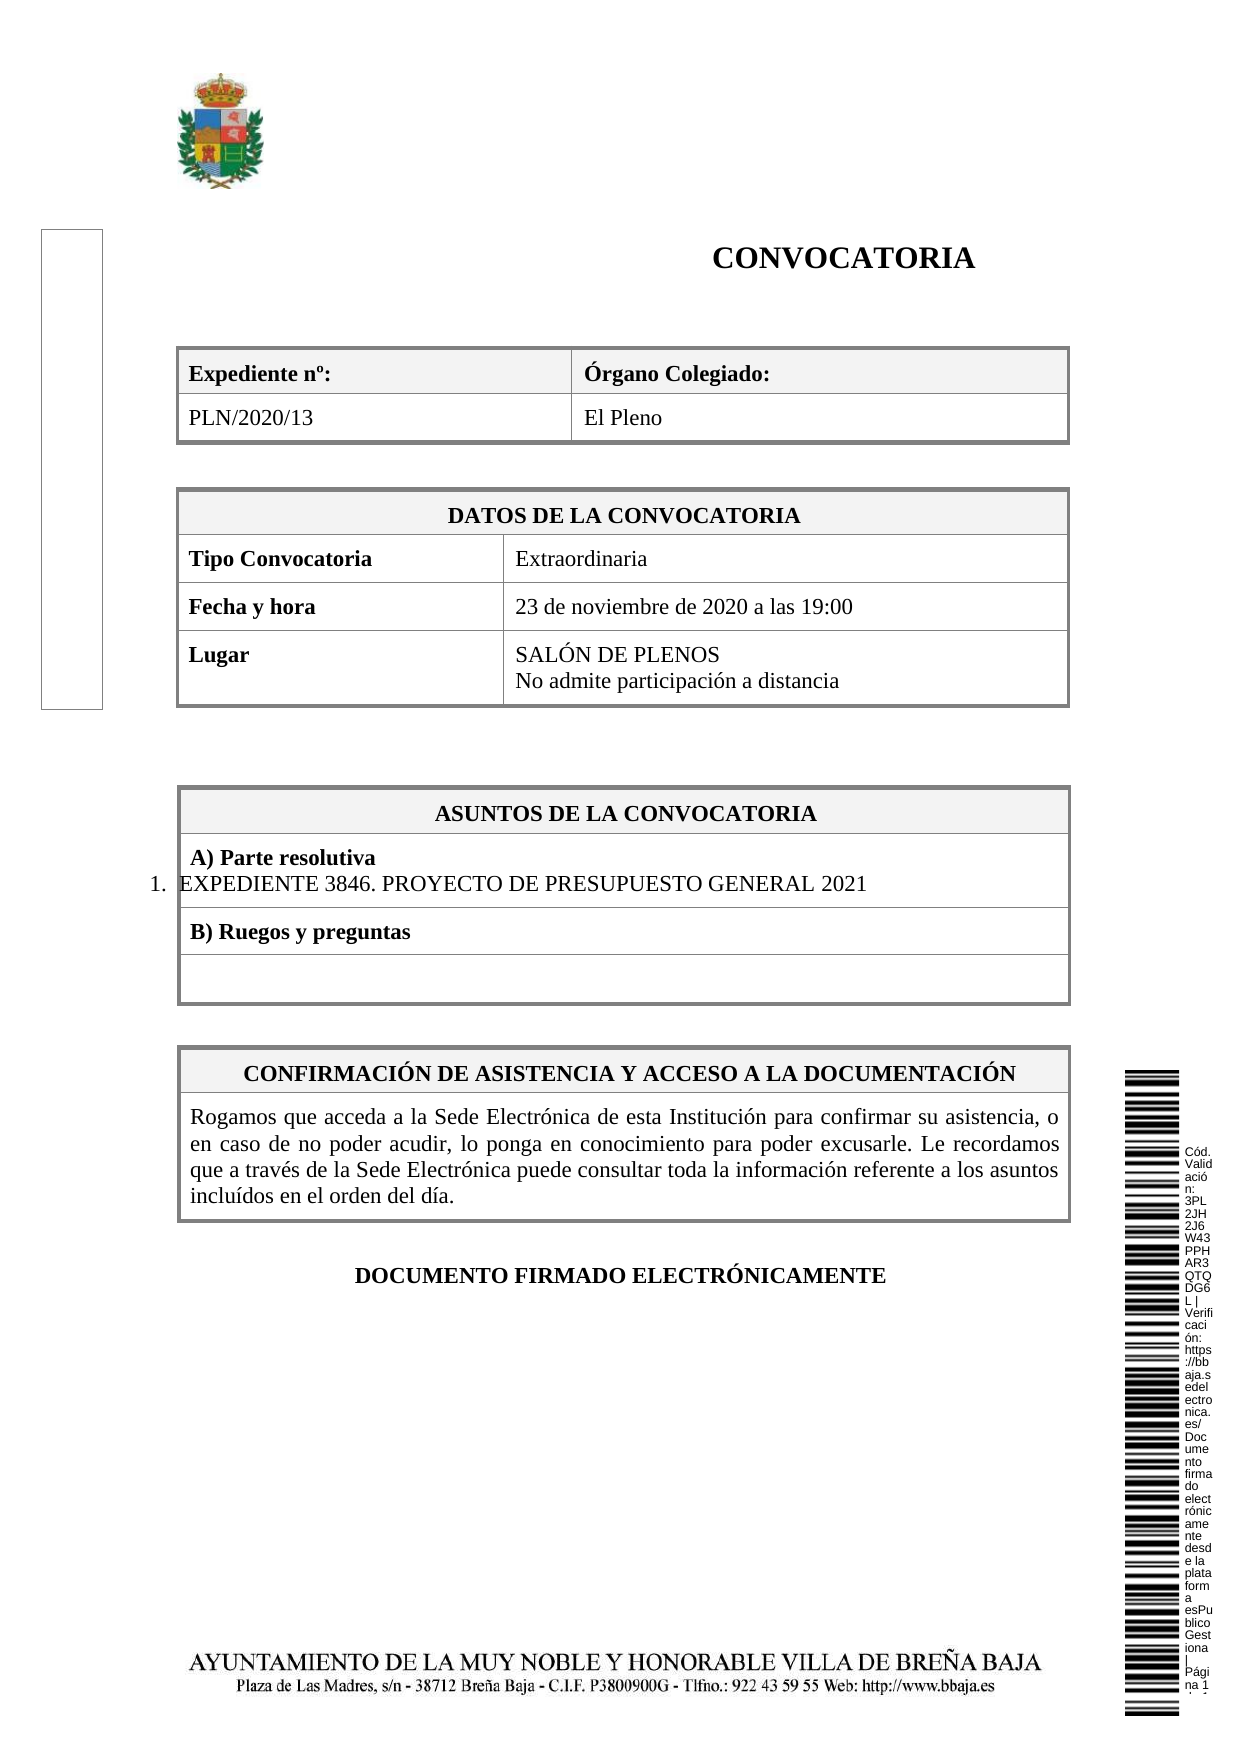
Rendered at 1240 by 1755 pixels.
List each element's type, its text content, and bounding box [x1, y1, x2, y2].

table_header ASUNTOS DE LA CONVOCATORIA [181, 790, 1068, 833]
table_cell Extraordinaria [504, 535, 1067, 582]
table_cell Rogamos que acceda a la Sede Electrónica de esta Institución para confirmar su asistencia, o en caso de no poder acudir, lo ponga en conocimiento para poder excusarle. Le recordamos que a través de la Sede Electrónica puede consultar toda la información referente a los asuntos incluídos en el orden del día. [181, 1093, 1068, 1218]
table_cell Tipo Convocatoria [179, 535, 503, 582]
table_cell Fecha y hora [179, 583, 503, 630]
table_header Expediente nº: [179, 350, 571, 393]
table_cell PLN/2020/13 [179, 394, 571, 440]
table_header CONFIRMACIÓN DE ASISTENCIA Y ACCESO A LA DOCUMENTACIÓN [181, 1050, 1068, 1092]
table_header DATOS DE LA CONVOCATORIA [179, 492, 1067, 534]
text CONVOCATORIA [712, 239, 1068, 276]
text Cód. Validación: 3PL2JH2J6W43PPHAR3QTQDG6L | Verificación: https://bbaja.sedelectronica.es/ Documento firmado electrónicamente desde la plataforma esPublico Gestiona | Página 1 de 1 [1184, 1146, 1213, 1694]
table_cell SALÓN DE PLENOS No admite participación a distancia [504, 631, 1067, 703]
table_cell Parte resolutiva EXPEDIENTE 3846. PROYECTO DE PRESUPUESTO GENERAL 2021 [181, 834, 1068, 907]
text DOCUMENTO FIRMADO ELECTRÓNICAMENTE [354, 1262, 1125, 1288]
picture [177, 73, 264, 189]
table_cell B) Ruegos y preguntas [181, 908, 1068, 954]
table_cell [181, 955, 1068, 1002]
table_header Órgano Colegiado: [572, 350, 1067, 393]
table_cell 23 de noviembre de 2020 a las 19:00 [504, 583, 1067, 630]
table_cell El Pleno [572, 394, 1067, 440]
picture [1125, 1070, 1180, 1716]
table_cell Lugar [179, 631, 503, 703]
picture [184, 1645, 1046, 1697]
